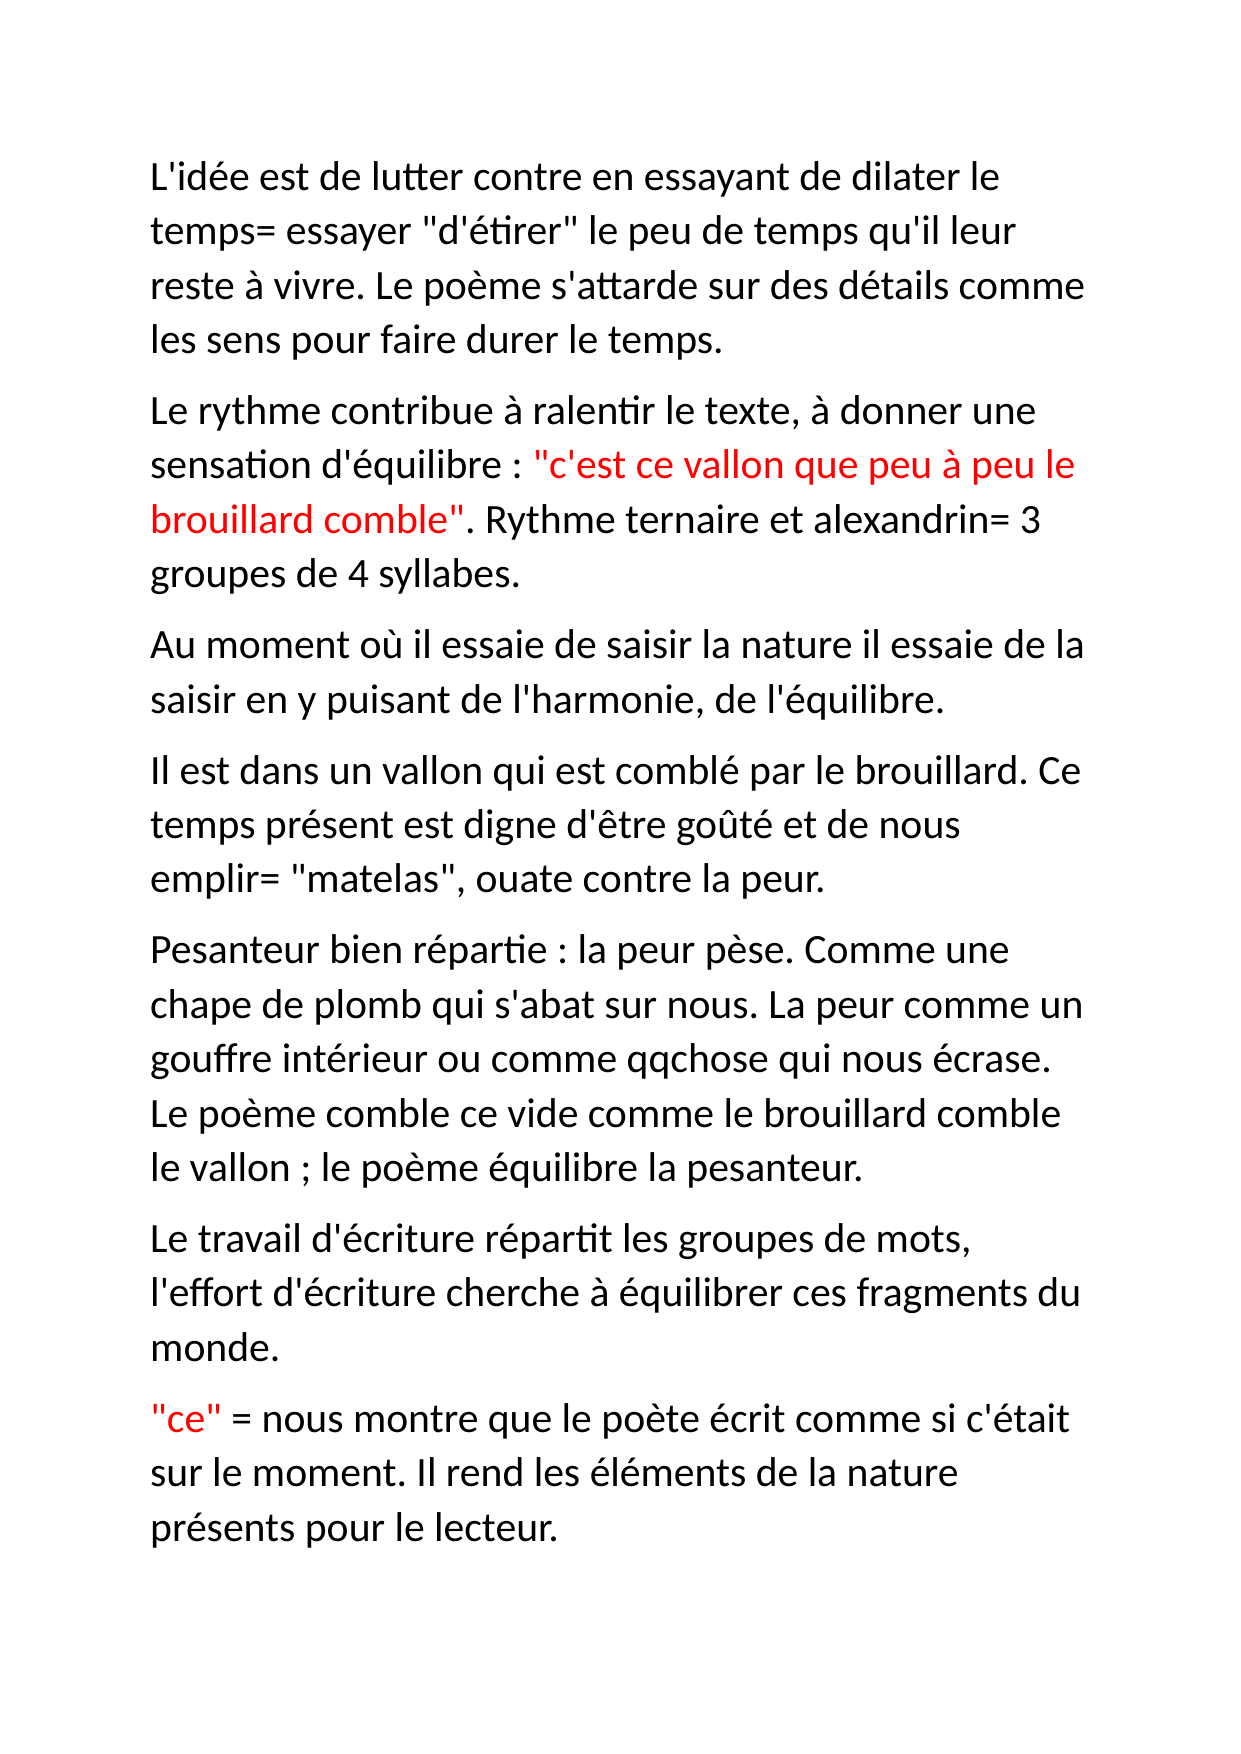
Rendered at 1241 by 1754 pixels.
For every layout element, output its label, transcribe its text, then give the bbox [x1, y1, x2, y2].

text L'idée est de lutter contre en essayant de dilater le temps= essayer "d'étirer" le peu de temps qu'il leur reste à vivre. Le poème s'attarde sur des détails comme les sens pour faire durer le temps. [150, 150, 1090, 364]
text Le travail d'écriture répartit les groupes de mots, l'effort d'écriture cherche à équilibrer ces fragments du monde. [150, 1212, 1090, 1372]
text "ce" = nous montre que le poète écrit comme si c'était sur le moment. Il rend les éléments de la nature présents pour le lecteur. [150, 1392, 1090, 1551]
text Il est dans un vallon qui est comblé par le brouillard. Ce temps présent est digne d'être goûté et de nous emplir= "matelas", ouate contre la peur. [150, 744, 1090, 903]
text Pesanteur bien répartie : la peur pèse. Comme une chape de plomb qui s'abat sur nous. La peur comme un gouffre intérieur ou comme qqchose qui nous écrase. Le poème comble ce vide comme le brouillard comble le vallon ; le poème équilibre la pesanteur. [150, 923, 1090, 1192]
text Le rythme contribue à ralentir le texte, à donner une sensation d'équilibre : "c'est ce vallon que peu à peu le brouillard comble". Rythme ternaire et alexandrin= 3 groupes de 4 syllabes. [150, 384, 1090, 598]
text Au moment où il essaie de saisir la nature il essaie de la saisir en y puisant de l'harmonie, de l'équilibre. [150, 618, 1090, 723]
